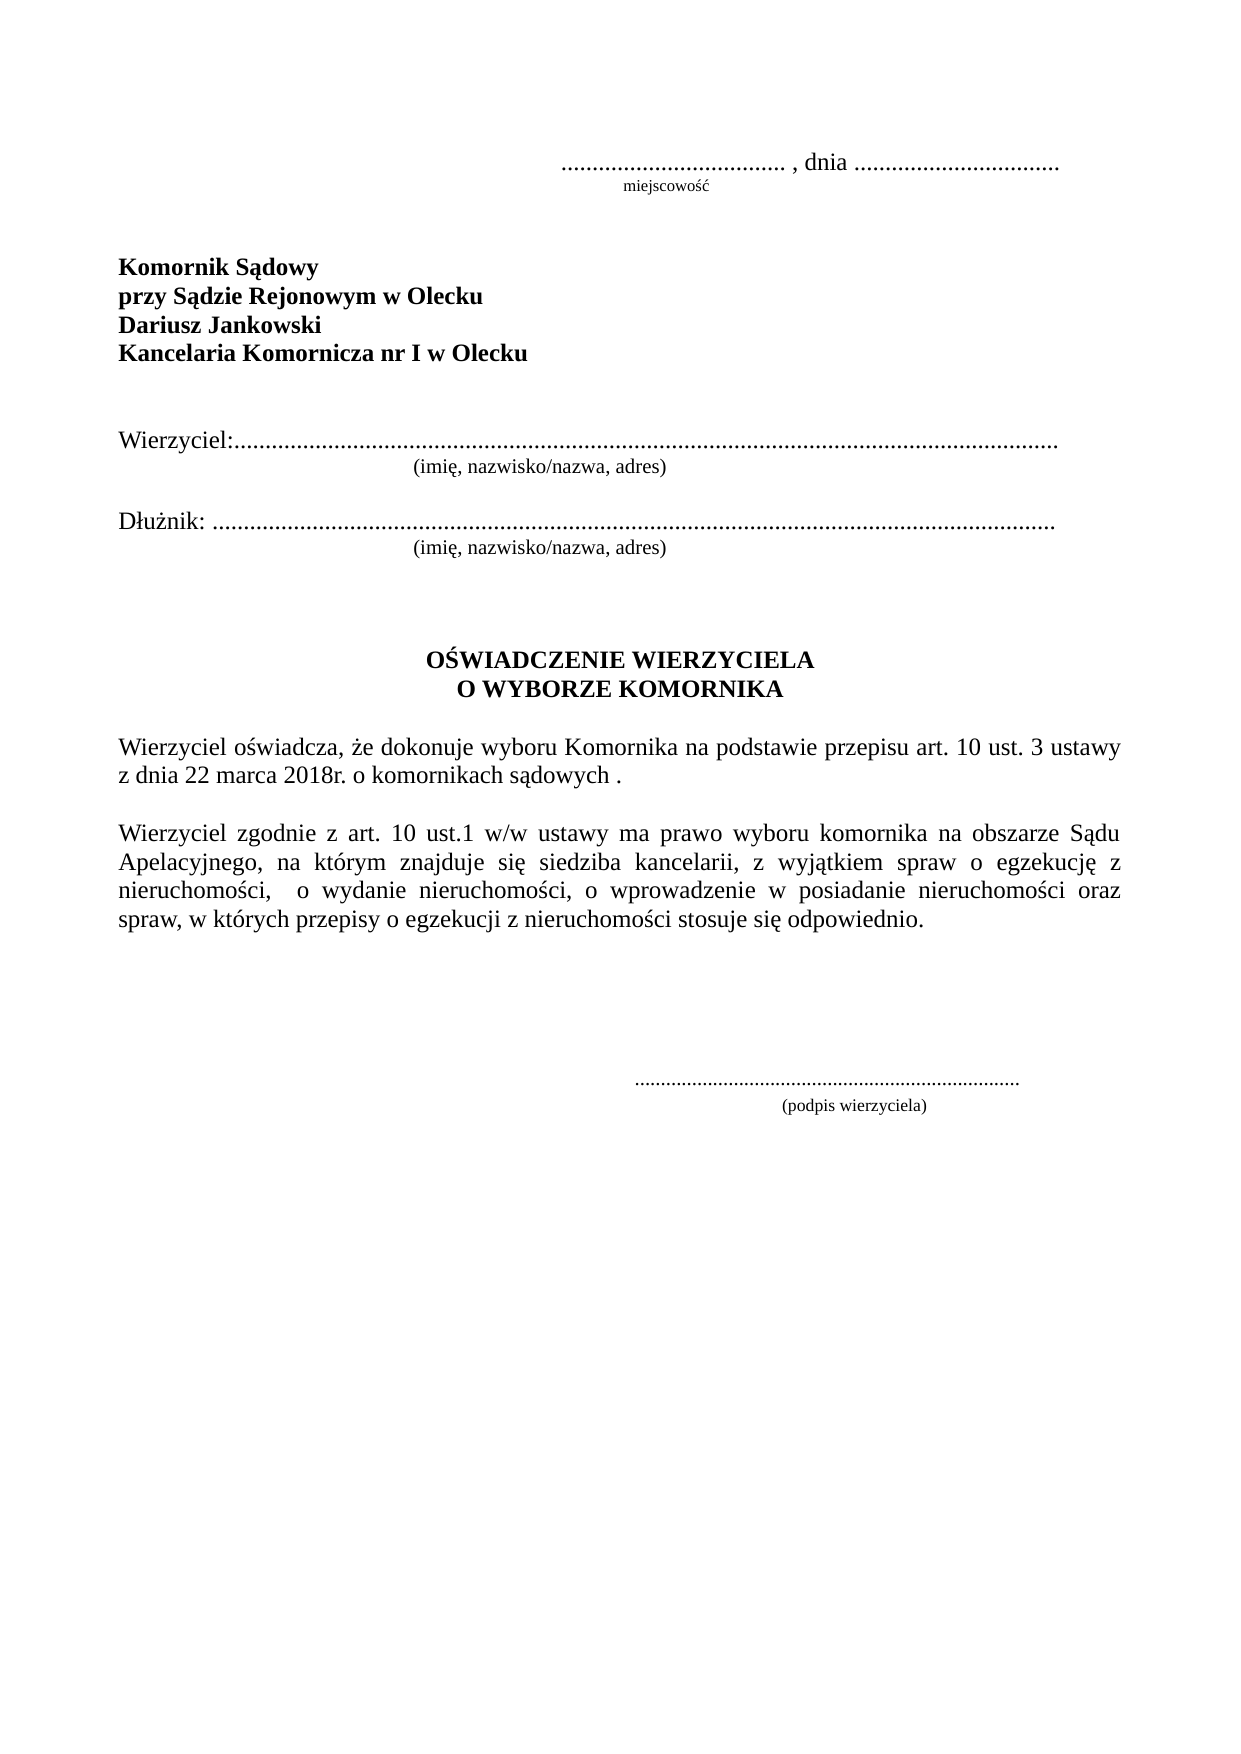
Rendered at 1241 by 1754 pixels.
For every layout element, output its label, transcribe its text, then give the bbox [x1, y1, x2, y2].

text Kancelaria Komornicza nr I w Olecku [118, 338, 1122, 367]
text (imię, nazwisko/nazwa, adres) [339, 453, 1122, 478]
text Komornik Sądowy [118, 252, 1122, 281]
text Wierzyciel oświadcza, że dokonuje wyboru Komornika na podstawie przepisu art. 10 ust. 3 ustawy z dnia 22 marca 2018r. o komornikach sądowych . [118, 732, 1122, 789]
text .................................... , dnia ................................. [561, 147, 1122, 176]
text Dłużnik: ....................................................................................................................................... [118, 506, 1122, 535]
text (podpis wierzyciela) [708, 1090, 1122, 1115]
text O WYBORZE KOMORNIKA [118, 674, 1122, 703]
text (imię, nazwisko/nazwa, adres) [339, 535, 1122, 559]
text Wierzyciel:.................................................................................................................................... [118, 425, 1122, 453]
text .......................................................................... [561, 1065, 1122, 1090]
text przy Sądzie Rejonowym w Olecku [118, 281, 1122, 310]
text Wierzyciel zgodnie z art. 10 ust.1 w/w ustawy ma prawo wyboru komornika na obszarze Sądu Apelacyjnego, na którym znajduje się siedziba kancelarii, z wyjątkiem spraw o egzekucję z nieruchomości, o wydanie nieruchomości, o wprowadzenie w posiadanie nieruchomości oraz spraw, w których przepisy o egzekucji z nieruchomości stosuje się odpowiednio. [118, 818, 1122, 933]
text miejscowość [561, 176, 1122, 195]
text OŚWIADCZENIE WIERZYCIELA [118, 645, 1122, 674]
text Dariusz Jankowski [118, 310, 1122, 338]
